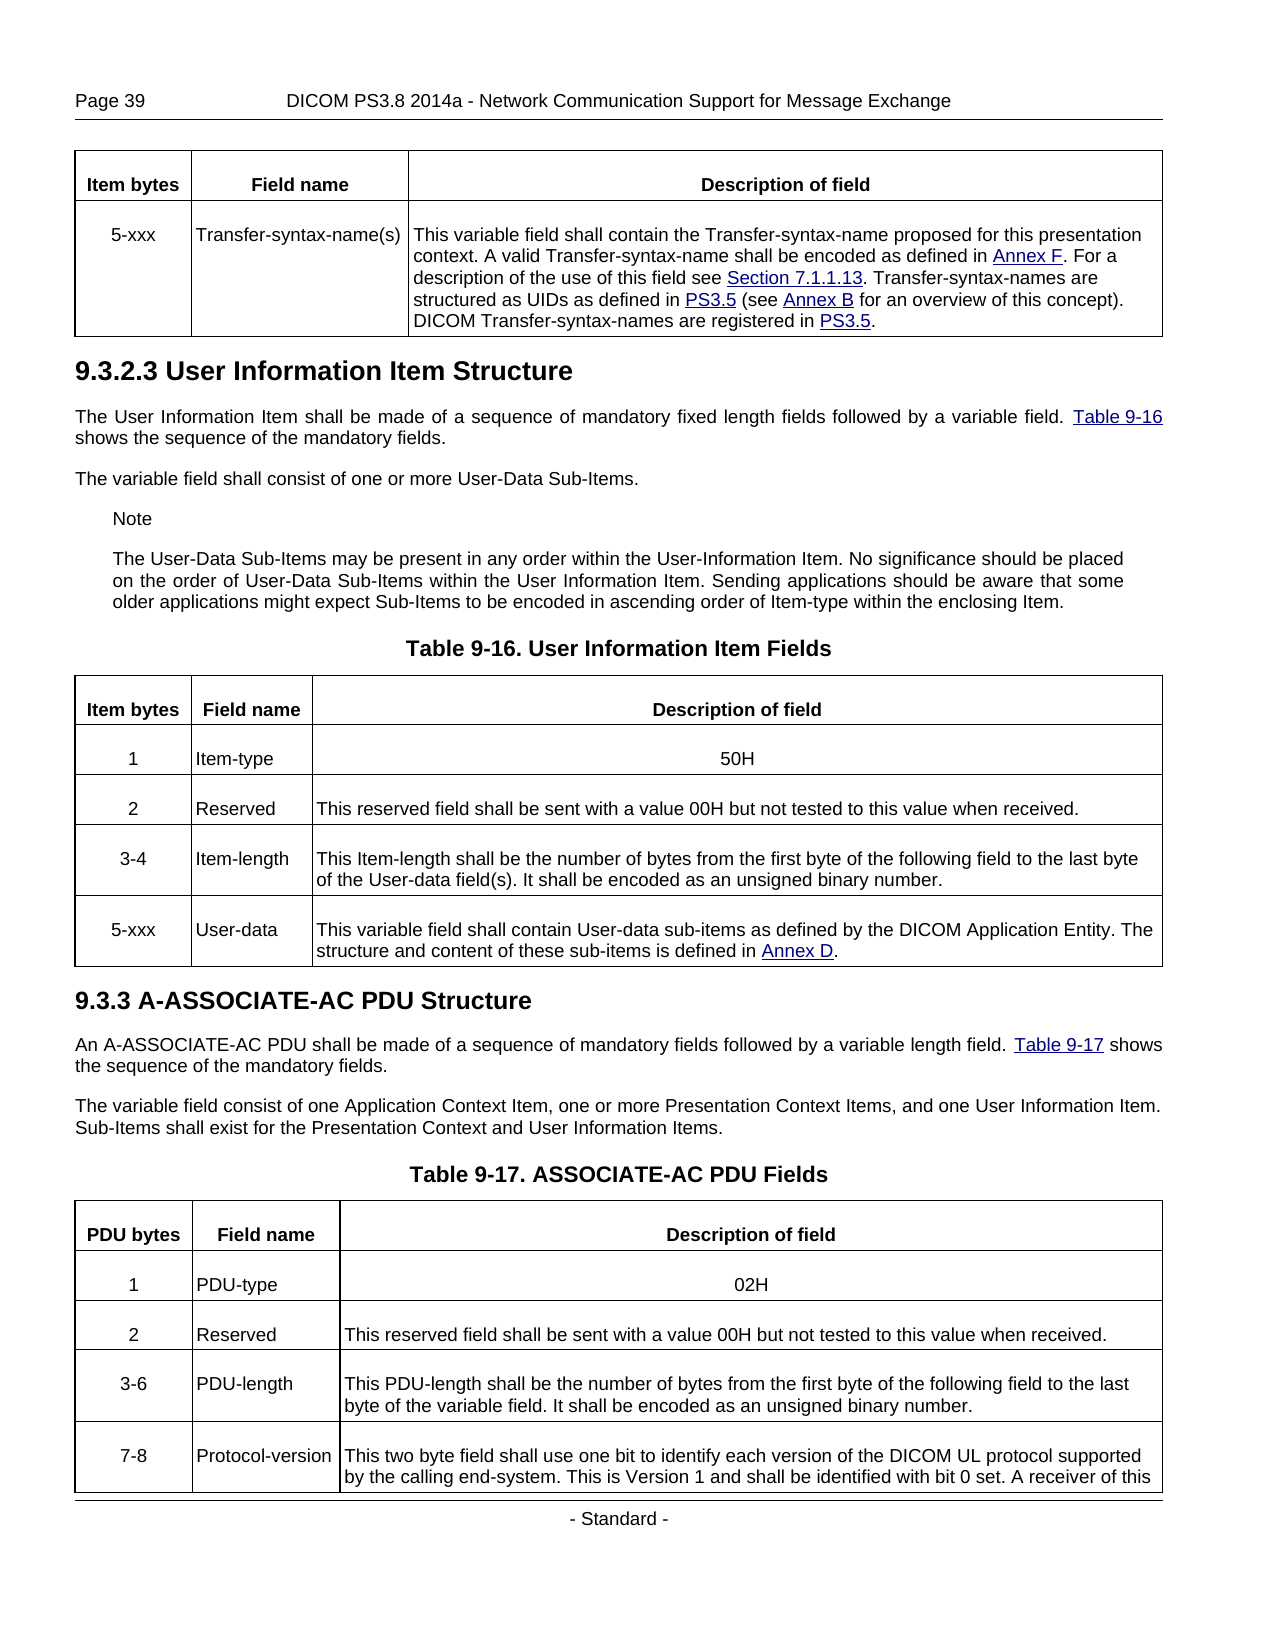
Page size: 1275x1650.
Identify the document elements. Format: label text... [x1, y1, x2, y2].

text Table 9-16. User Information Item Fields [75, 635, 1162, 661]
table_header Field name [192, 151, 408, 200]
table_cell Protocol-version [193, 1422, 339, 1492]
table_cell User-data [192, 896, 312, 966]
table_header Description of field [313, 676, 1162, 724]
table_cell This variable field shall contain User-data sub-items as defined by the DICOM Application Entity. The structure and content of these sub-items is defined in Annex D. [313, 896, 1162, 966]
table_cell 5-xxx [76, 201, 191, 336]
table_cell Reserved [193, 1301, 339, 1349]
table_cell 2 [76, 1301, 192, 1349]
text The User-Data Sub-Items may be present in any order within the User-Information Item. No significance should be placed on the order of User-Data Sub-Items within the User Information Item. Sending applications should be aware that some older applications might expect Sub-Items to be encoded in ascending order of Item-type within the enclosing Item. [112, 548, 1125, 613]
table_cell This reserved field shall be sent with a value 00H but not tested to this value when received. [313, 775, 1162, 823]
table_header Item bytes [76, 151, 191, 200]
table_cell Item-type [192, 725, 312, 774]
table_cell This two byte field shall use one bit to identify each version of the DICOM UL protocol supported by the calling end-system. This is Version 1 and shall be identified with bit 0 set. A receiver of this [341, 1422, 1162, 1492]
text 9.3.3 A-ASSOCIATE-AC PDU Structure [75, 986, 1162, 1014]
table_cell Transfer-syntax-name(s) [192, 201, 408, 336]
text The User Information Item shall be made of a sequence of mandatory fixed length fields followed by a variable field. Table 9-16 shows the sequence of the mandatory fields. [75, 405, 1162, 448]
text Note [112, 508, 1125, 529]
table_header Description of field [409, 151, 1162, 200]
table_cell 5-xxx [76, 896, 191, 966]
table_header Description of field [341, 1201, 1162, 1250]
text Table 9-17. ASSOCIATE-AC PDU Fields [75, 1161, 1162, 1187]
table_cell 1 [76, 725, 191, 774]
text The variable field shall consist of one or more User-Data Sub-Items. [75, 467, 1162, 489]
table_cell PDU-type [193, 1251, 339, 1299]
table_cell PDU-length [193, 1350, 339, 1421]
table_cell This reserved field shall be sent with a value 00H but not tested to this value when received. [341, 1301, 1162, 1349]
table_cell This variable field shall contain the Transfer-syntax-name proposed for this presentation context. A valid Transfer-syntax-name shall be encoded as defined in Annex F. For a description of the use of this field see Section 7.1.1.13. Transfer-syntax-names are structured as UIDs as defined in PS3.5 (see Annex B for an overview of this concept). DICOM Transfer-syntax-names are registered in PS3.5. [409, 201, 1162, 336]
table_cell This PDU-length shall be the number of bytes from the first byte of the following field to the last byte of the variable field. It shall be encoded as an unsigned binary number. [341, 1350, 1162, 1421]
table_cell 1 [76, 1251, 192, 1299]
text 9.3.2.3 User Information Item Structure [75, 355, 1162, 387]
table_cell Reserved [192, 775, 312, 823]
table_cell 2 [76, 775, 191, 823]
table_header PDU bytes [76, 1201, 192, 1250]
table_header Field name [193, 1201, 339, 1250]
table_header Item bytes [76, 676, 191, 724]
table_header Field name [192, 676, 312, 724]
table_cell 7-8 [76, 1422, 192, 1492]
table_cell 50H [313, 725, 1162, 774]
table_cell Item-length [192, 825, 312, 895]
table_cell 02H [341, 1251, 1162, 1299]
table_cell 3-6 [76, 1350, 192, 1421]
table_cell 3-4 [76, 825, 191, 895]
table_cell This Item-length shall be the number of bytes from the first byte of the following field to the last byte of the User-data field(s). It shall be encoded as an unsigned binary number. [313, 825, 1162, 895]
text The variable field consist of one Application Context Item, one or more Presentation Context Items, and one User Information Item. Sub-Items shall exist for the Presentation Context and User Information Items. [75, 1095, 1162, 1138]
text An A-ASSOCIATE-AC PDU shall be made of a sequence of mandatory fields followed by a variable length field. Table 9-17 shows the sequence of the mandatory fields. [75, 1033, 1162, 1076]
